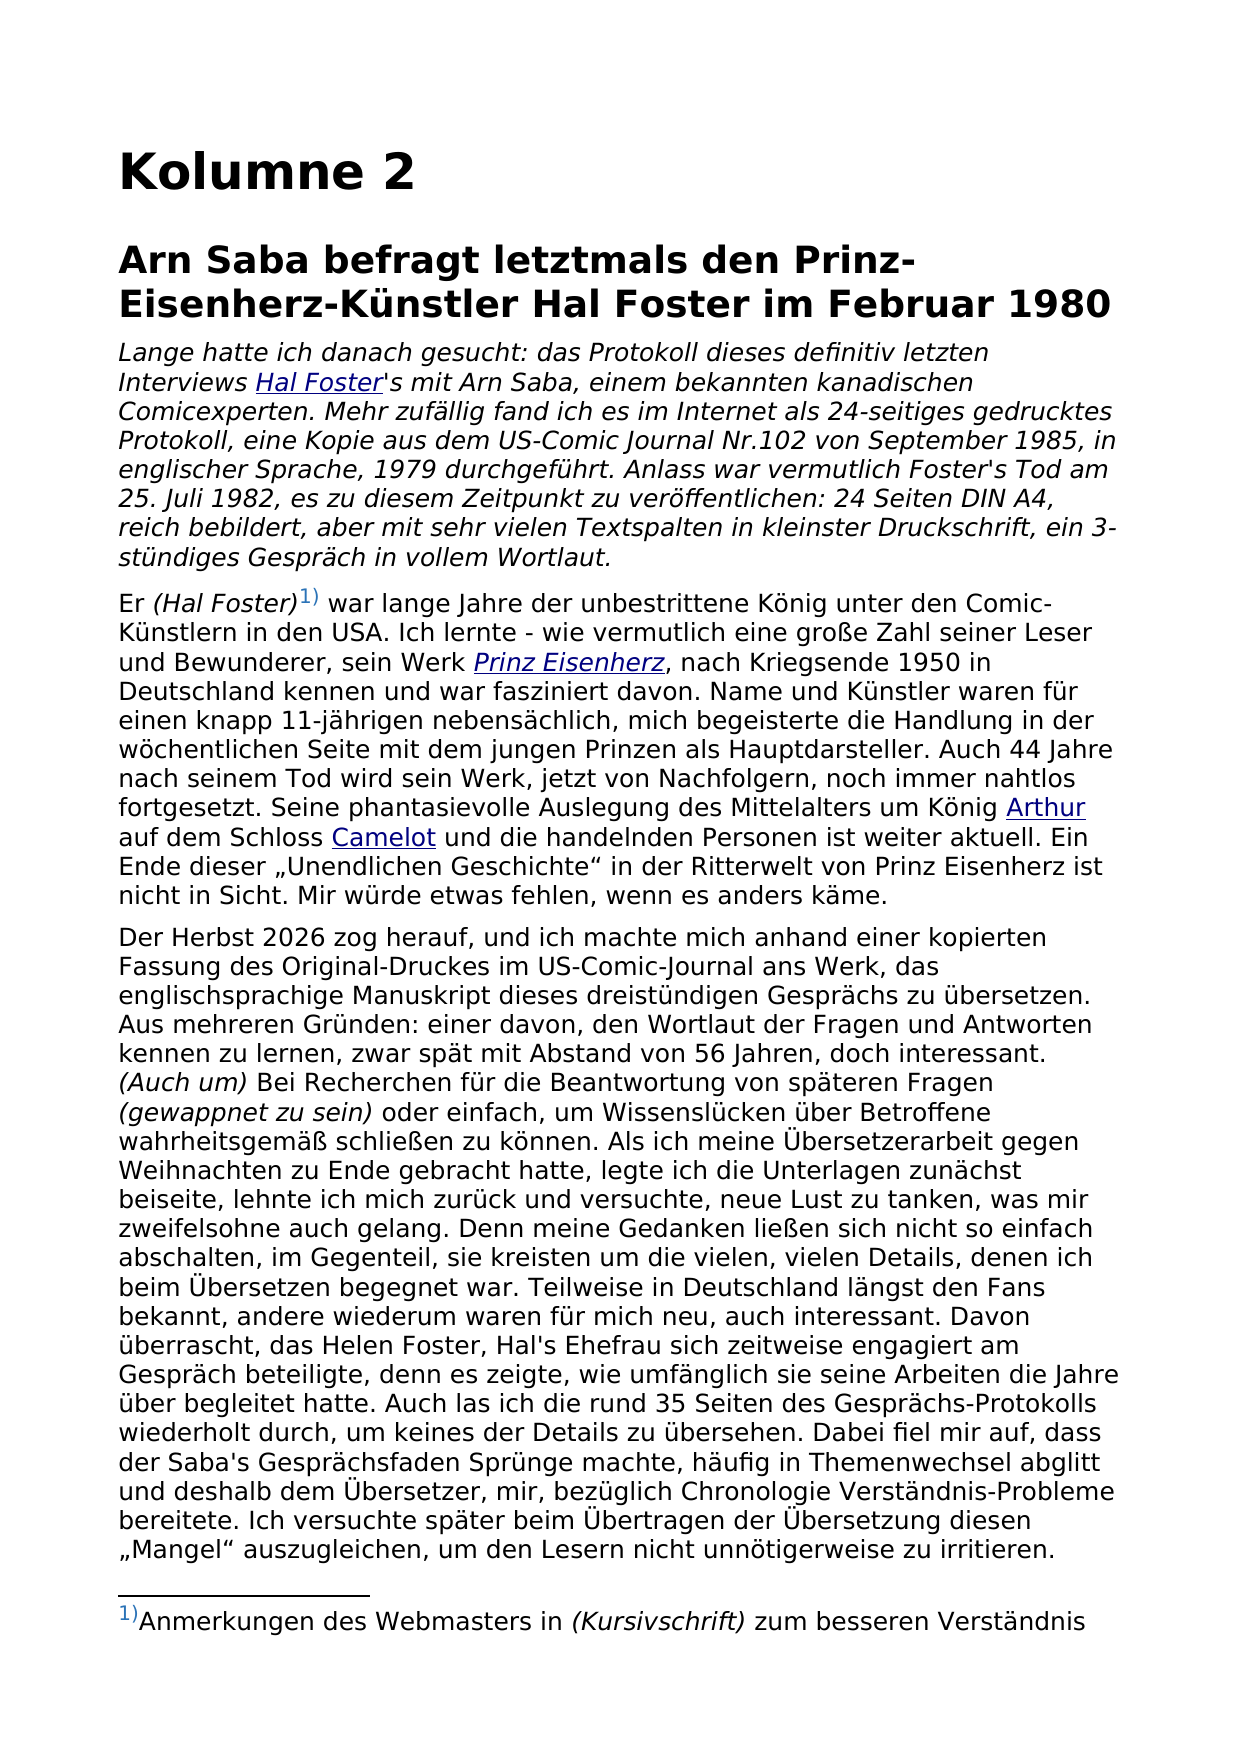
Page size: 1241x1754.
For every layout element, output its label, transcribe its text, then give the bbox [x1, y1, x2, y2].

text Er (Hal Foster) war lange Jahre der unbestrittene König unter den Comic-Künstlern in den USA. Ich lernte - wie vermutlich eine große Zahl seiner Leser und Bewunderer, sein Werk Prinz Eisenherz, nach Kriegsende 1950 in Deutschland kennen und war fasziniert davon. Name und Künstler waren für einen knapp 11-jährigen nebensächlich, mich begeisterte die Handlung in der wöchentlichen Seite mit dem jungen Prinzen als Hauptdarsteller. Auch 44 Jahre nach seinem Tod wird sein Werk, jetzt von Nachfolgern, noch immer nahtlos fortgesetzt. Seine phantasievolle Auslegung des Mittelalters um König Arthur auf dem Schloss Camelot und die handelnden Personen ist weiter aktuell. Ein Ende dieser „Unendlichen Geschichte“ in der Ritterwelt von Prinz Eisenherz ist nicht in Sicht. Mir würde etwas fehlen, wenn es anders käme. [118, 584, 1122, 910]
text Der Herbst 2026 zog herauf, und ich machte mich anhand einer kopierten Fassung des Original-Druckes im US-Comic-Journal ans Werk, das englischsprachige Manuskript dieses dreistündigen Gesprächs zu übersetzen. Aus mehreren Gründen: einer davon, den Wortlaut der Fragen und Antworten kennen zu lernen, zwar spät mit Abstand von 56 Jahren, doch interessant. (Auch um) Bei Recherchen für die Beantwortung von späteren Fragen (gewappnet zu sein) oder einfach, um Wissenslücken über Betroffene wahrheitsgemäß schließen zu können. Als ich meine Übersetzerarbeit gegen Weihnachten zu Ende gebracht hatte, legte ich die Unterlagen zunächst beiseite, lehnte ich mich zurück und versuchte, neue Lust zu tanken, was mir zweifelsohne auch gelang. Denn meine Gedanken ließen sich nicht so einfach abschalten, im Gegenteil, sie kreisten um die vielen, vielen Details, denen ich beim Übersetzen begegnet war. Teilweise in Deutschland längst den Fans bekannt, andere wiederum waren für mich neu, auch interessant. Davon überrascht, das Helen Foster, Hal's Ehefrau sich zeitweise engagiert am Gespräch beteiligte, denn es zeigte, wie umfänglich sie seine Arbeiten die Jahre über begleitet hatte. Auch las ich die rund 35 Seiten des Gesprächs-Protokolls wiederholt durch, um keines der Details zu übersehen. Dabei fiel mir auf, dass der Saba's Gesprächsfaden Sprünge machte, häufig in Themenwechsel abglitt und deshalb dem Übersetzer, mir, bezüglich Chronologie Verständnis-Probleme bereitete. Ich versuchte später beim Übertragen der Übersetzung diesen „Mangel“ auszugleichen, um den Lesern nicht unnötigerweise zu irritieren. [118, 923, 1122, 1564]
text Anmerkungen des Webmasters in (Kursivschrift) zum besseren Verständnis [118, 1602, 1122, 1636]
subtitle Kolumne 2 [118, 143, 1122, 201]
text Lange hatte ich danach gesucht: das Protokoll dieses definitiv letzten Interviews Hal Foster's mit Arn Saba, einem bekannten kanadischen Comicexperten. Mehr zufällig fand ich es im Internet als 24-seitiges gedrucktes Protokoll, eine Kopie aus dem US-Comic Journal Nr.102 von September 1985, in englischer Sprache, 1979 durchgeführt. Anlass war vermutlich Foster's Tod am 25. Juli 1982, es zu diesem Zeitpunkt zu veröffentlichen: 24 Seiten DIN A4, reich bebildert, aber mit sehr vielen Textspalten in kleinster Druckschrift, ein 3-stündiges Gespräch in vollem Wortlaut. [118, 339, 1122, 572]
subtitle Arn Saba befragt letztmals den Prinz-Eisenherz-Künstler Hal Foster im Februar 1980 [118, 239, 1122, 326]
